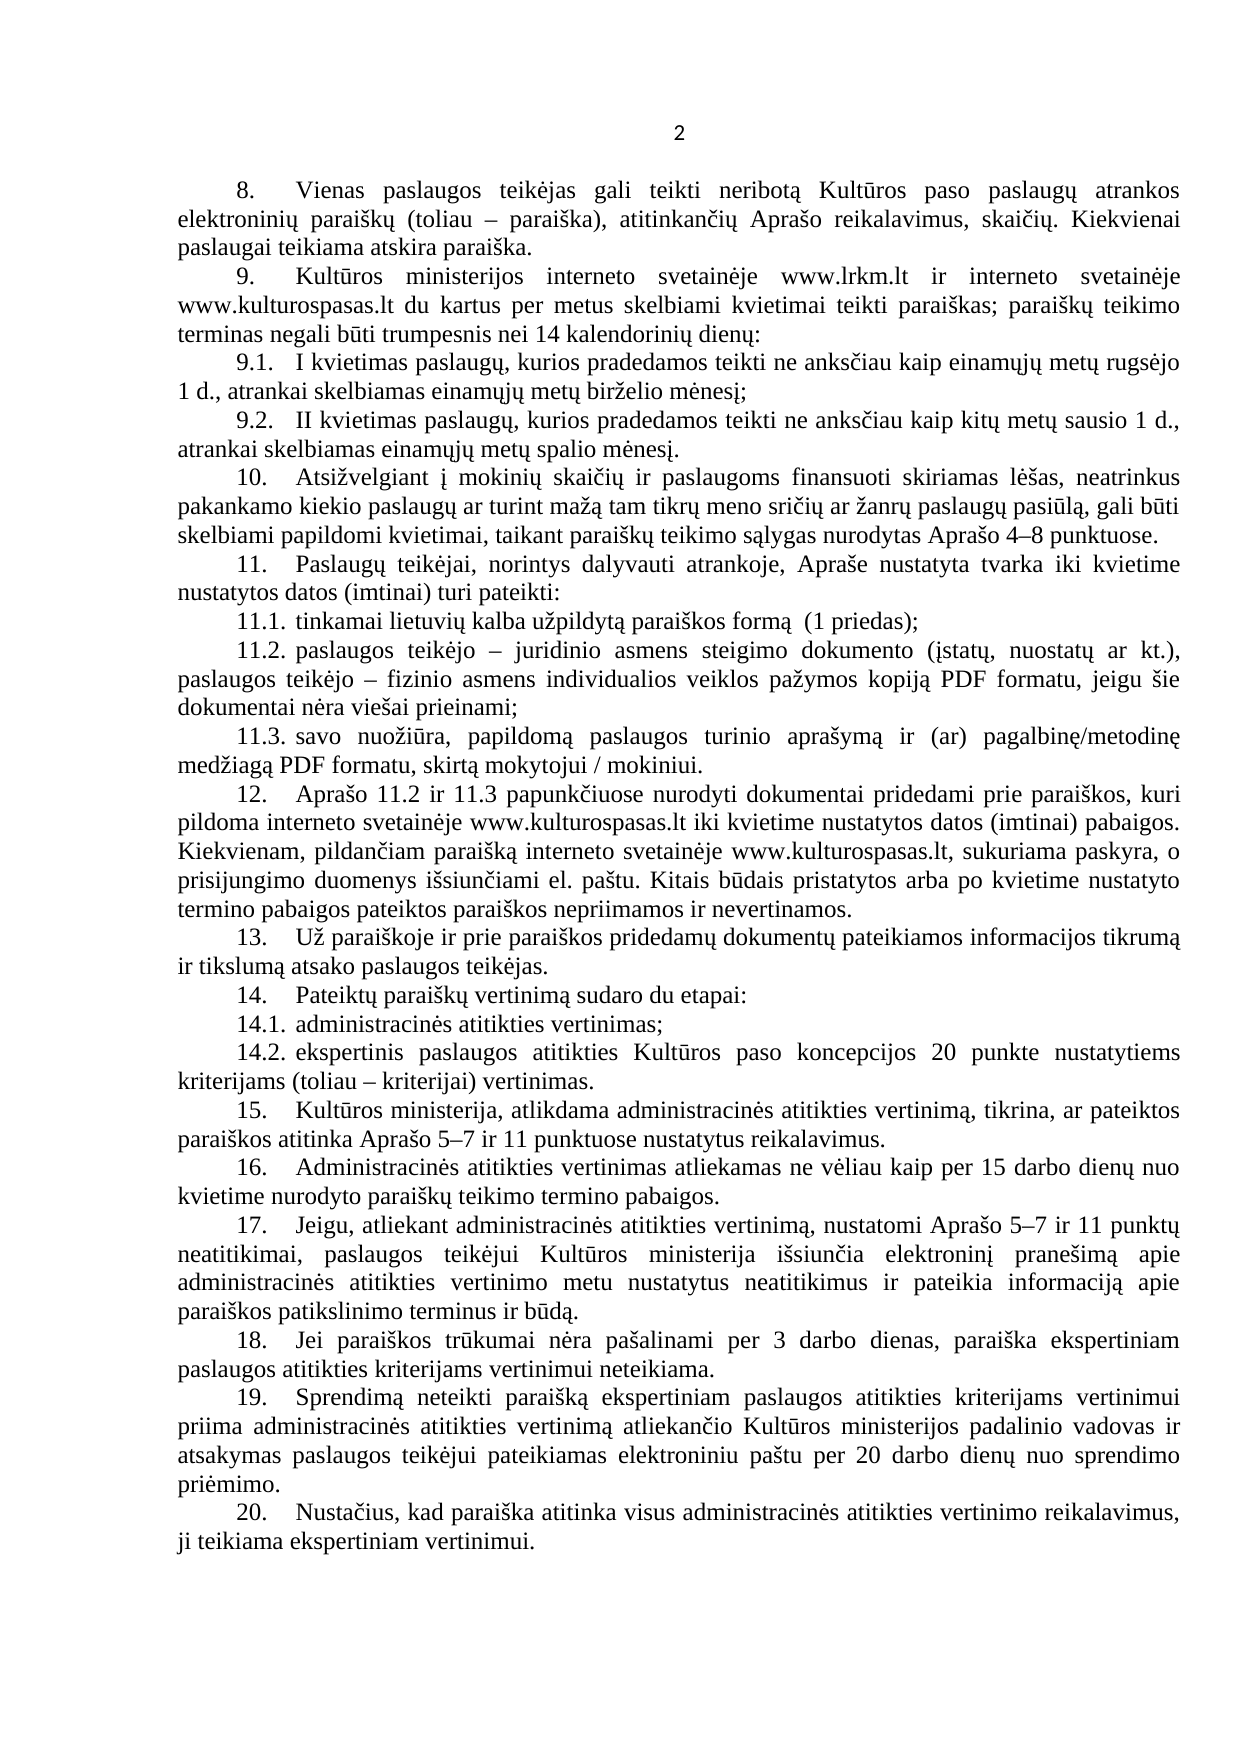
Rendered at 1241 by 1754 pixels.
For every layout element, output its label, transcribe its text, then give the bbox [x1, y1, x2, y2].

text 9.1. I kvietimas paslaugų, kurios pradedamos teikti ne anksčiau kaip einamųjų metų rugsėjo 1 d., atrankai skelbiamas einamųjų metų birželio mėnesį; [177, 347, 1181, 405]
text 12. Aprašo 11.2 ir 11.3 papunkčiuose nurodyti dokumentai pridedami prie paraiškos, kuri pildoma interneto svetainėje www.kulturospasas.lt iki kvietime nustatytos datos (imtinai) pabaigos. Kiekvienam, pildančiam paraišką interneto svetainėje www.kulturospasas.lt, sukuriama paskyra, o prisijungimo duomenys išsiunčiami el. paštu. Kitais būdais pristatytos arba po kvietime nustatyto termino pabaigos pateiktos paraiškos nepriimamos ir nevertinamos. [177, 779, 1181, 922]
text 20. Nustačius, kad paraiška atitinka visus administracinės atitikties vertinimo reikalavimus, ji teikiama ekspertiniam vertinimui. [177, 1497, 1181, 1555]
text 9.2. II kvietimas paslaugų, kurios pradedamos teikti ne anksčiau kaip kitų metų sausio 1 d., atrankai skelbiamas einamųjų metų spalio mėnesį. [177, 405, 1181, 462]
text 10. Atsižvelgiant į mokinių skaičių ir paslaugoms finansuoti skiriamas lėšas, neatrinkus pakankamo kiekio paslaugų ar turint mažą tam tikrų meno sričių ar žanrų paslaugų pasiūlą, gali būti skelbiami papildomi kvietimai, taikant paraiškų teikimo sąlygas nurodytas Aprašo 4–8 punktuose. [177, 462, 1181, 549]
text 14. Pateiktų paraiškų vertinimą sudaro du etapai: [177, 980, 1181, 1009]
text 13. Už paraiškoje ir prie paraiškos pridedamų dokumentų pateikiamos informacijos tikrumą ir tikslumą atsako paslaugos teikėjas. [177, 922, 1181, 980]
text 9. Kultūros ministerijos interneto svetainėje www.lrkm.lt ir interneto svetainėje www.kulturospasas.lt du kartus per metus skelbiami kvietimai teikti paraiškas; paraiškų teikimo terminas negali būti trumpesnis nei 14 kalendorinių dienų: [177, 261, 1181, 347]
text 11.1. tinkamai lietuvių kalba užpildytą paraiškos formą (1 priedas); [177, 606, 1181, 635]
text 11.3. savo nuožiūra, papildomą paslaugos turinio aprašymą ir (ar) pagalbinę/metodinę medžiagą PDF formatu, skirtą mokytojui / mokiniui. [177, 721, 1181, 779]
text 14.1. administracinės atitikties vertinimas; [177, 1009, 1181, 1037]
text 8. Vienas paslaugos teikėjas gali teikti neribotą Kultūros paso paslaugų atrankos elektroninių paraiškų (toliau – paraiška), atitinkančių Aprašo reikalavimus, skaičių. Kiekvienai paslaugai teikiama atskira paraiška. [177, 175, 1181, 261]
text 18. Jei paraiškos trūkumai nėra pašalinami per 3 darbo dienas, paraiška ekspertiniam paslaugos atitikties kriterijams vertinimui neteikiama. [177, 1325, 1181, 1382]
text 15. Kultūros ministerija, atlikdama administracinės atitikties vertinimą, tikrina, ar pateiktos paraiškos atitinka Aprašo 5–7 ir 11 punktuose nustatytus reikalavimus. [177, 1095, 1181, 1152]
text 11. Paslaugų teikėjai, norintys dalyvauti atrankoje, Apraše nustatyta tvarka iki kvietime nustatytos datos (imtinai) turi pateikti: [177, 549, 1181, 606]
text 16. Administracinės atitikties vertinimas atliekamas ne vėliau kaip per 15 darbo dienų nuo kvietime nurodyto paraiškų teikimo termino pabaigos. [177, 1152, 1181, 1210]
text 17. Jeigu, atliekant administracinės atitikties vertinimą, nustatomi Aprašo 5–7 ir 11 punktų neatitikimai, paslaugos teikėjui Kultūros ministerija išsiunčia elektroninį pranešimą apie administracinės atitikties vertinimo metu nustatytus neatitikimus ir pateikia informaciją apie paraiškos patikslinimo terminus ir būdą. [177, 1210, 1181, 1325]
text 11.2. paslaugos teikėjo – juridinio asmens steigimo dokumento (įstatų, nuostatų ar kt.), paslaugos teikėjo – fizinio asmens individualios veiklos pažymos kopiją PDF formatu, jeigu šie dokumentai nėra viešai prieinami; [177, 635, 1181, 721]
text 14.2. ekspertinis paslaugos atitikties Kultūros paso koncepcijos 20 punkte nustatytiems kriterijams (toliau – kriterijai) vertinimas. [177, 1037, 1181, 1095]
text 19. Sprendimą neteikti paraišką ekspertiniam paslaugos atitikties kriterijams vertinimui priima administracinės atitikties vertinimą atliekančio Kultūros ministerijos padalinio vadovas ir atsakymas paslaugos teikėjui pateikiamas elektroniniu paštu per 20 darbo dienų nuo sprendimo priėmimo. [177, 1382, 1181, 1497]
